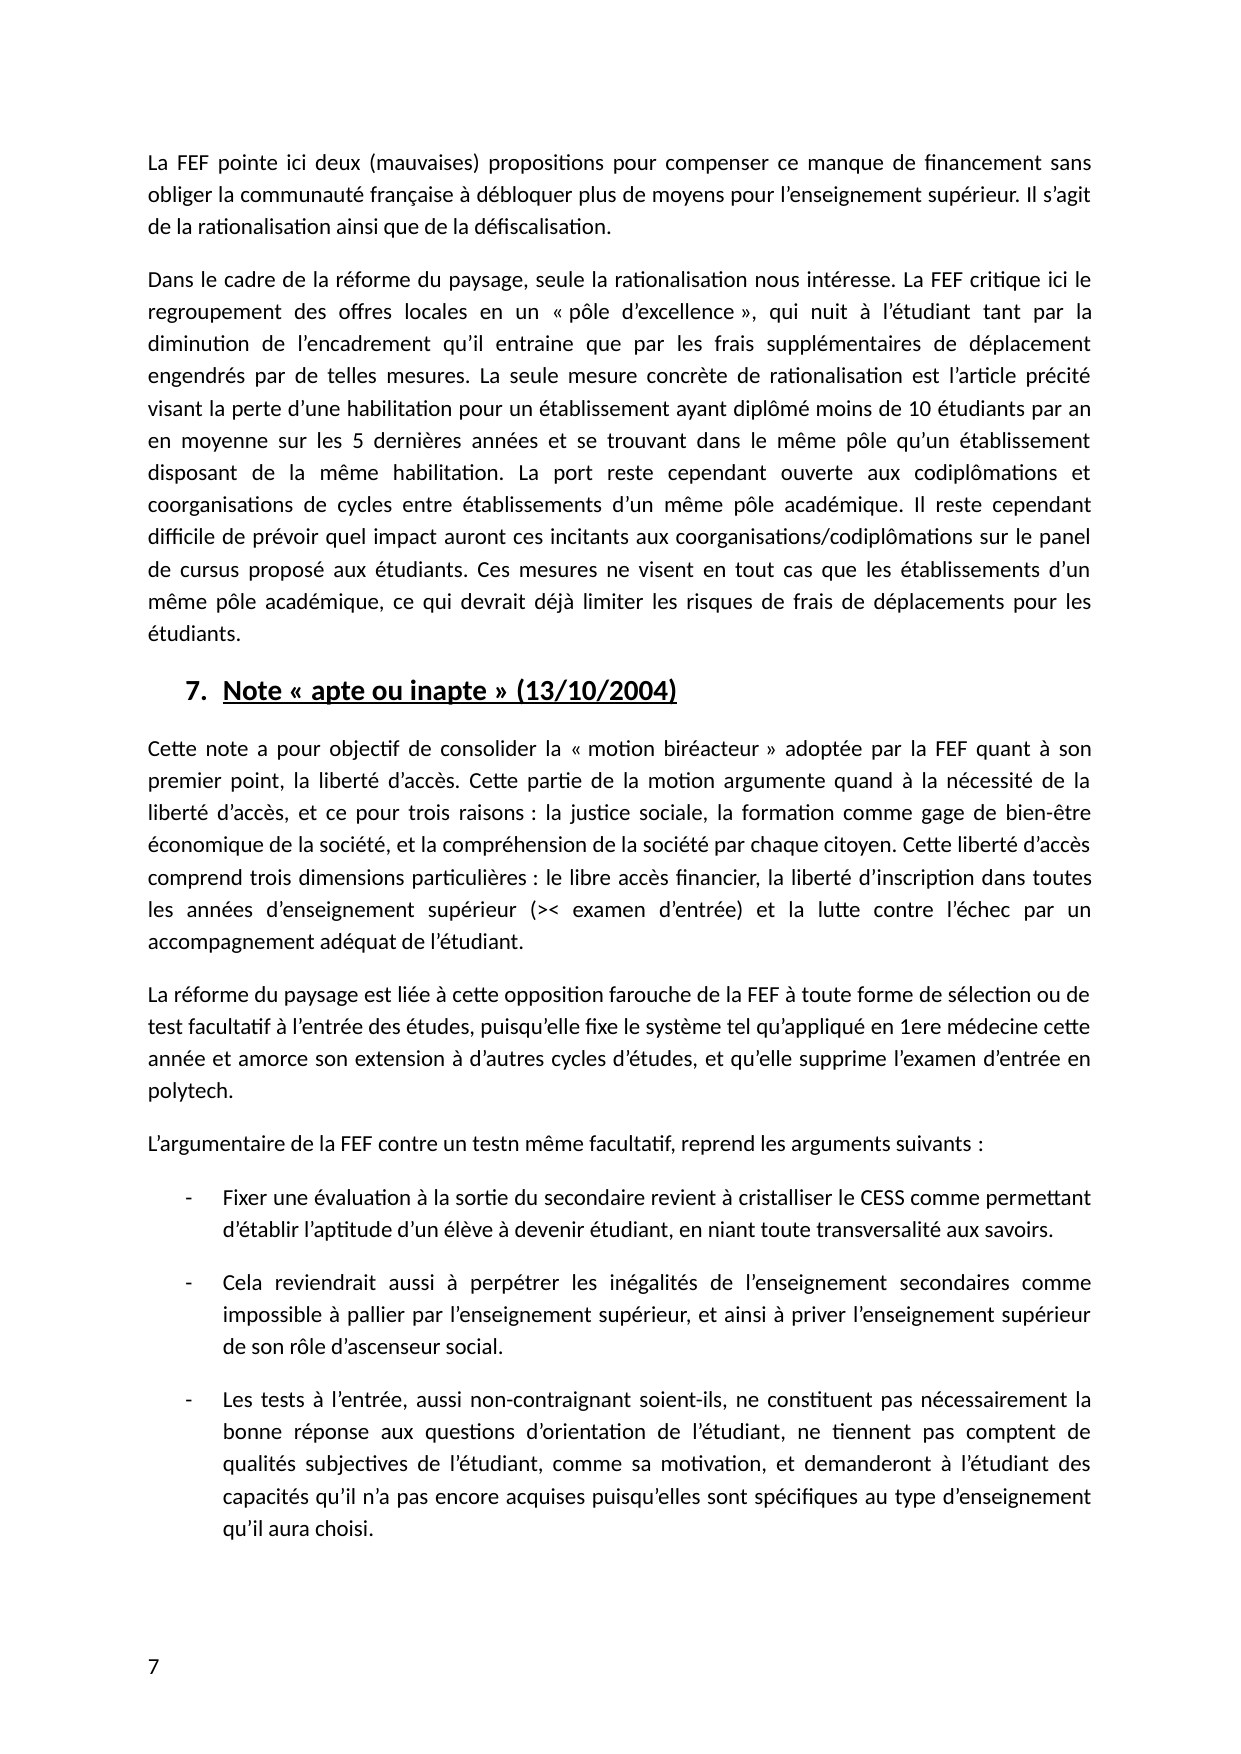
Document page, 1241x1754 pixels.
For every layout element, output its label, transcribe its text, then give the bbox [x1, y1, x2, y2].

list Les tests à l’entrée, aussi non-contraignant soient-ils, ne constituent pas nécessairement la bonne réponse aux questions d’orientation de l’étudiant, ne tiennent pas comptent de qualités subjectives de l’étudiant, comme sa motivation, et demanderont à l’étudiant des capacités qu’il n’a pas encore acquises puisqu’elles sont spécifiques au type d’enseignement qu’il aura choisi. [185, 1385, 1093, 1542]
list Fixer une évaluation à la sortie du secondaire revient à cristalliser le CESS comme permettant d’établir l’aptitude d’un élève à devenir étudiant, en niant toute transversalité aux savoirs. [185, 1183, 1093, 1243]
text Dans le cadre de la réforme du paysage, seule la rationalisation nous intéresse. La FEF critique ici le regroupement des offres locales en un « pôle d’excellence », qui nuit à l’étudiant tant par la diminution de l’encadrement qu’il entraine que par les frais supplémentaires de déplacement engendrés par de telles mesures. La seule mesure concrète de rationalisation est l’article précité visant la perte d’une habilitation pour un établissement ayant diplômé moins de 10 étudiants par an en moyenne sur les 5 dernières années et se trouvant dans le même pôle qu’un établissement disposant de la même habilitation. La port reste cependant ouverte aux codiplômations et coorganisations de cycles entre établissements d’un même pôle académique. Il reste cependant difficile de prévoir quel impact auront ces incitants aux coorganisations/codiplômations sur le panel de cursus proposé aux étudiants. Ces mesures ne visent en tout cas que les établissements d’un même pôle académique, ce qui devrait déjà limiter les risques de frais de déplacements pour les étudiants. [148, 265, 1093, 647]
text La FEF pointe ici deux (mauvaises) propositions pour compenser ce manque de financement sans obliger la communauté française à débloquer plus de moyens pour l’enseignement supérieur. Il s’agit de la rationalisation ainsi que de la défiscalisation. [148, 148, 1093, 240]
list Note « apte ou inapte » (13/10/2004) [185, 672, 1093, 708]
text La réforme du paysage est liée à cette opposition farouche de la FEF à toute forme de sélection ou de test facultatif à l’entrée des études, puisqu’elle fixe le système tel qu’appliqué en 1ere médecine cette année et amorce son extension à d’autres cycles d’études, et qu’elle supprime l’examen d’entrée en polytech. [148, 980, 1093, 1104]
text Cette note a pour objectif de consolider la « motion biréacteur » adoptée par la FEF quant à son premier point, la liberté d’accès. Cette partie de la motion argumente quand à la nécessité de la liberté d’accès, et ce pour trois raisons : la justice sociale, la formation comme gage de bien-être économique de la société, et la compréhension de la société par chaque citoyen. Cette liberté d’accès comprend trois dimensions particulières : le libre accès financier, la liberté d’inscription dans toutes les années d’enseignement supérieur (>< examen d’entrée) et la lutte contre l’échec par un accompagnement adéquat de l’étudiant. [148, 734, 1093, 955]
list Cela reviendrait aussi à perpétrer les inégalités de l’enseignement secondaires comme impossible à pallier par l’enseignement supérieur, et ainsi à priver l’enseignement supérieur de son rôle d’ascenseur social. [185, 1268, 1093, 1360]
text L’argumentaire de la FEF contre un testn même facultatif, reprend les arguments suivants : [148, 1129, 1093, 1158]
